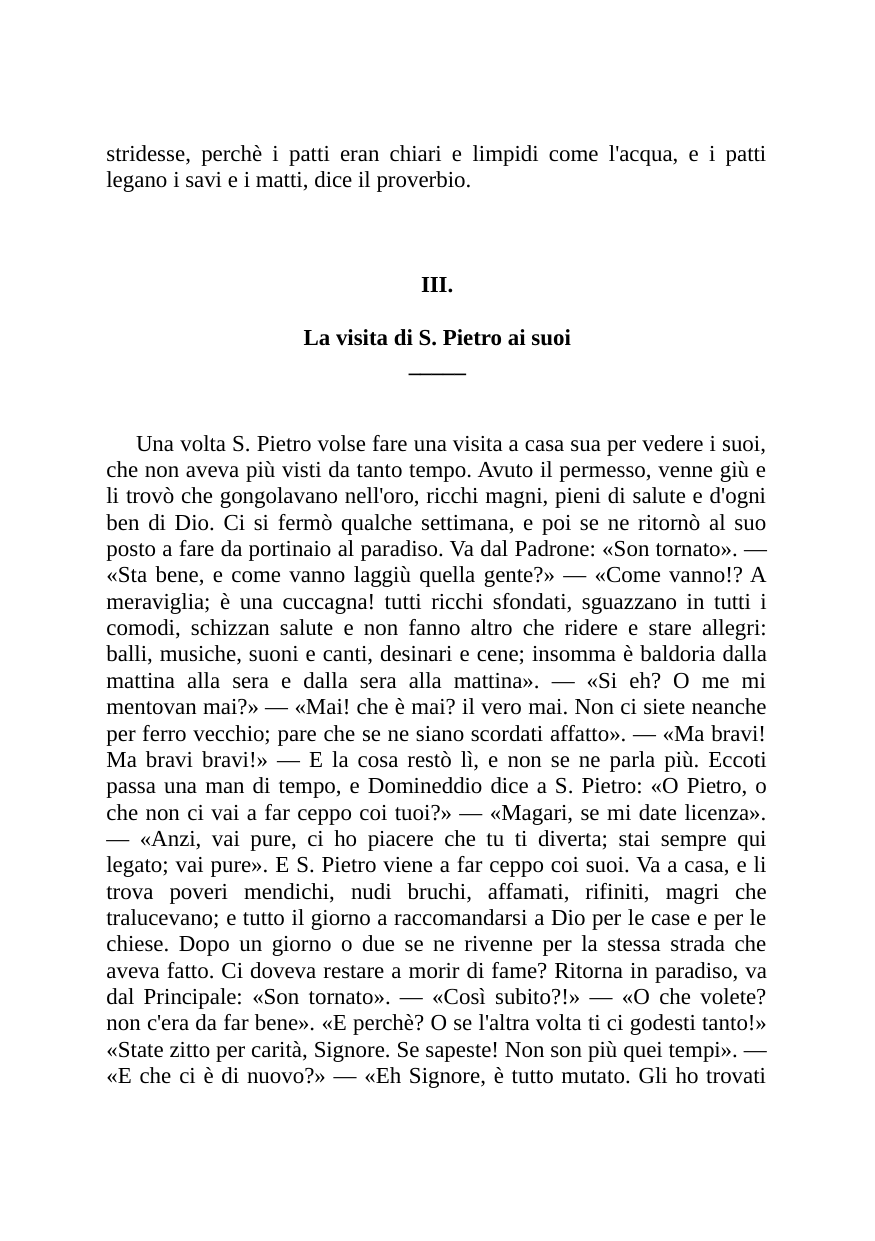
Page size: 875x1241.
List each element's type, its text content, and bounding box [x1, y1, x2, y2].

text _____ [106, 351, 768, 377]
text La visita di S. Pietro ai suoi [106, 324, 768, 351]
text III. [106, 272, 768, 298]
text stridesse, perchè i patti eran chiari e limpidi come l'acqua, e i patti legano i savi e i matti, dice il proverbio. [106, 140, 768, 192]
text Una volta S. Pietro volse fare una visita a casa sua per vedere i suoi, che non aveva più visti da tanto tempo. Avuto il permesso, venne giù e li trovò che gongolavano nell'oro, ricchi magni, pieni di salute e d'ogni ben di Dio. Ci si fermò qualche settimana, e poi se ne ritornò al suo posto a fare da portinaio al paradiso. Va dal Padrone: «Son tornato». — «Sta bene, e come vanno laggiù quella gente?» — «Come vanno!? A meraviglia; è una cuccagna! tutti ricchi sfondati, sguazzano in tutti i comodi, schizzan salute e non fanno altro che ridere e stare allegri: balli, musiche, suoni e canti, desinari e cene; insomma è baldoria dalla mattina alla sera e dalla sera alla mattina». — «Si eh? O me mi mentovan mai?» — «Mai! che è mai? il vero mai. Non ci siete neanche per ferro vecchio; pare che se ne siano scordati affatto». — «Ma bravi! Ma bravi bravi!» — E la cosa restò lì, e non se ne parla più. Eccoti passa una man di tempo, e Domineddio dice a S. Pietro: «O Pietro, o che non ci vai a far ceppo coi tuoi?» — «Magari, se mi date licenza». — «Anzi, vai pure, ci ho piacere che tu ti diverta; stai sempre qui legato; vai pure». E S. Pietro viene a far ceppo coi suoi. Va a casa, e li trova poveri mendichi, nudi bruchi, affamati, rifiniti, magri che tralucevano; e tutto il giorno a raccomandarsi a Dio per le case e per le chiese. Dopo un giorno o due se ne rivenne per la stessa strada che aveva fatto. Ci doveva restare a morir di fame? Ritorna in paradiso, va dal Principale: «Son tornato». — «Così subito?!» — «O che volete? non c'era da far bene». «E perchè? O se l'altra volta ti ci godesti tanto!» «State zitto per carità, Signore. Se sapeste! Non son più quei tempi». — «E che ci è di nuovo?» — «Eh Signore, è tutto mutato. Gli ho trovati [106, 430, 768, 1088]
